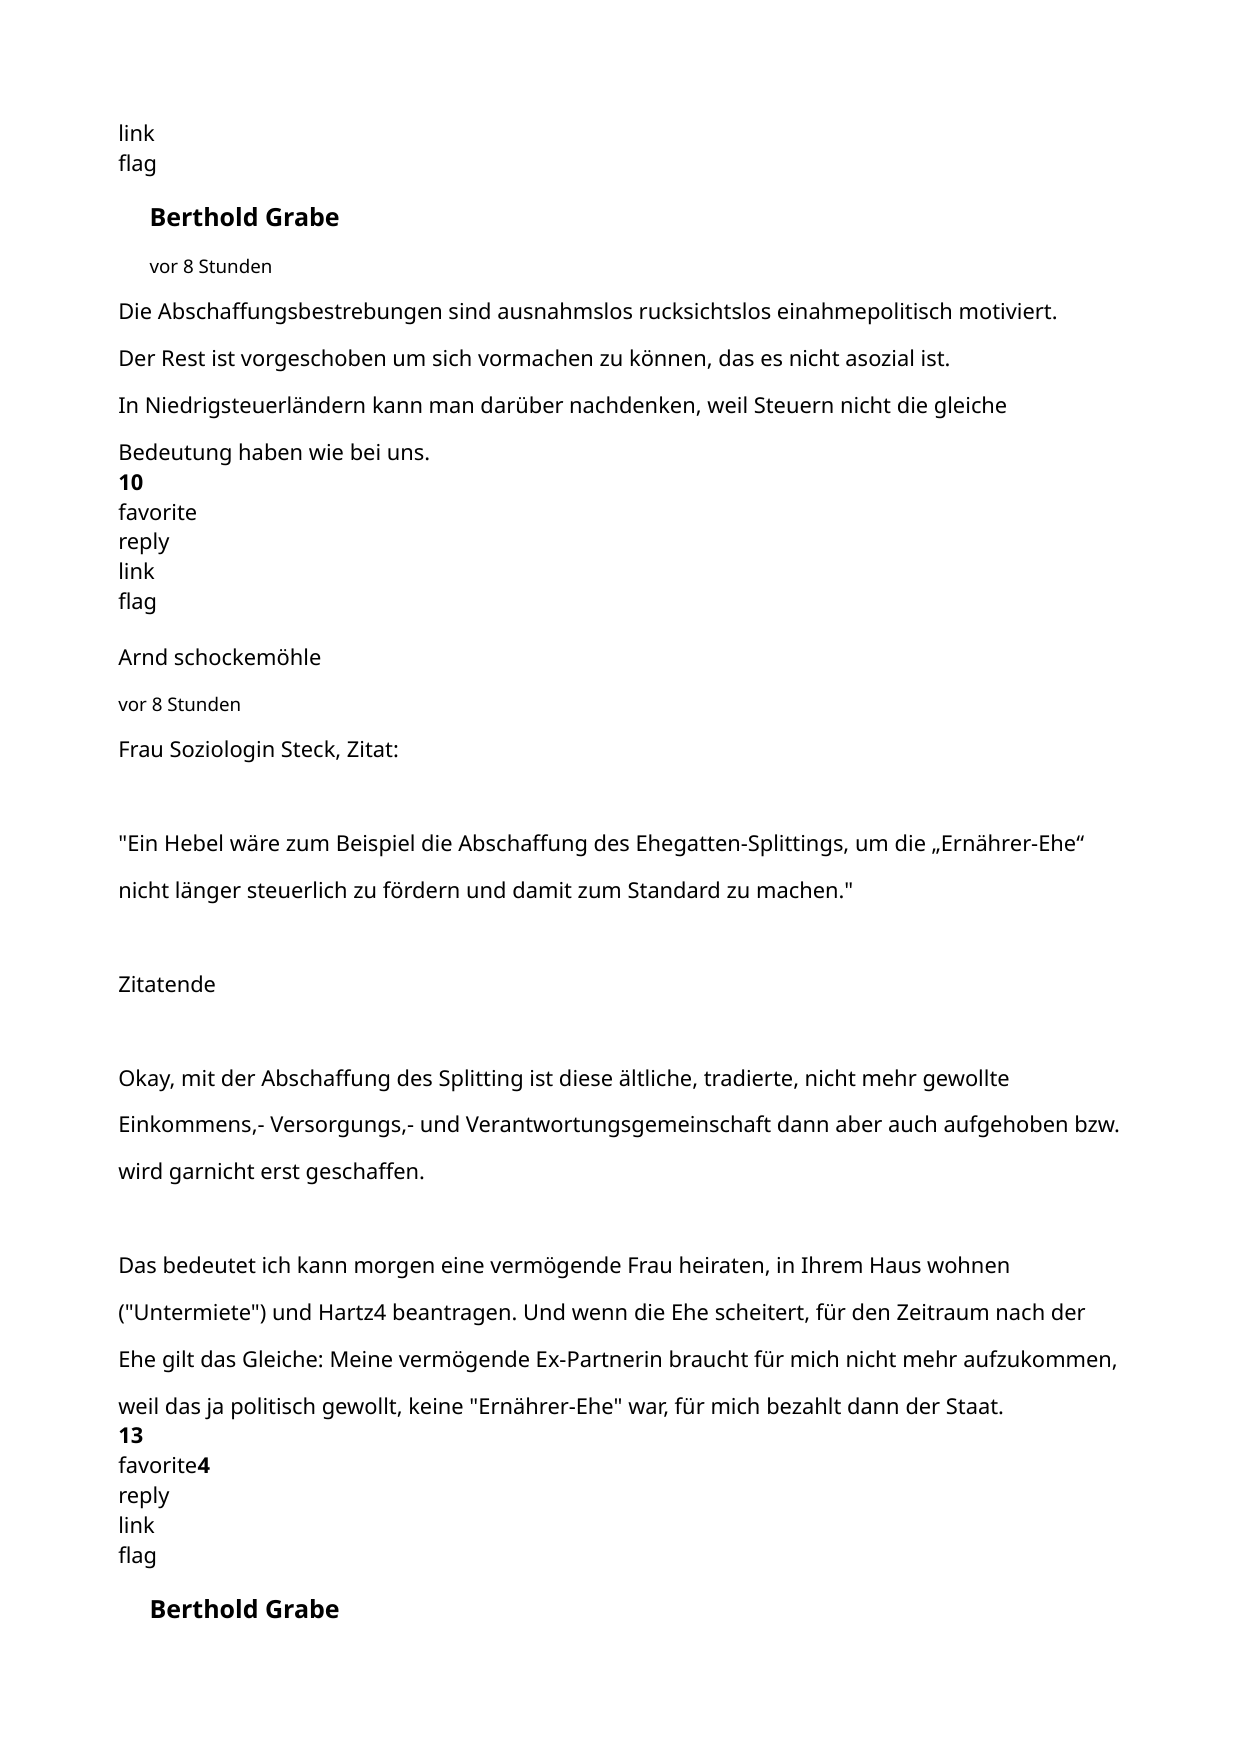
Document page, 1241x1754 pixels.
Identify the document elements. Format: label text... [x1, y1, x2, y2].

text link [118, 1510, 1122, 1539]
text Arnd schockemöhle [118, 631, 1114, 672]
text Berthold Grabe [149, 1585, 1114, 1626]
text vor 8 Stunden [118, 688, 1122, 717]
text reply [118, 526, 1122, 556]
text 13 [118, 1420, 1122, 1450]
text link [118, 556, 1122, 586]
text reply [118, 1480, 1122, 1510]
text flag [118, 148, 1122, 178]
text flag [118, 1539, 1122, 1569]
text flag [118, 586, 1122, 616]
text vor 8 Stunden [149, 249, 1122, 279]
text favorite [118, 497, 1122, 526]
text favorite4 [118, 1450, 1122, 1480]
text link [118, 118, 1122, 148]
text Frau Soziologin Steck, Zitat: "Ein Hebel wäre zum Beispiel die Abschaffung des Ehegatten-Splittings, um die „Ernährer-Ehe“ nicht länger steuerlich zu fördern und damit zum Standard zu machen." Zitatende Okay, mit der Abschaffung des Splitting ist diese ältliche, tradierte, nicht mehr gewollte Einkommens,- Versorgungs,- und Verantwortungsgemeinschaft dann aber auch aufgehoben bzw. wird garnicht erst geschaffen. Das bedeutet ich kann morgen eine vermögende Frau heiraten, in Ihrem Haus wohnen ("Untermiete") und Hartz4 beantragen. Und wenn die Ehe scheitert, für den Zeitraum nach der Ehe gilt das Gleiche: Meine vermögende Ex-Partnerin braucht für mich nicht mehr aufzukommen, weil das ja politisch gewollt, keine "Ernährer-Ehe" war, für mich bezahlt dann der Staat. [118, 717, 1122, 1420]
text 10 [118, 467, 1122, 497]
text Berthold Grabe [149, 193, 1114, 234]
text Die Abschaffungsbestrebungen sind ausnahmslos rucksichtslos einahmepolitisch motiviert. Der Rest ist vorgeschoben um sich vormachen zu können, das es nicht asozial ist. In Niedrigsteuerländern kann man darüber nachdenken, weil Steuern nicht die gleiche Bedeutung haben wie bei uns. [118, 279, 1122, 467]
